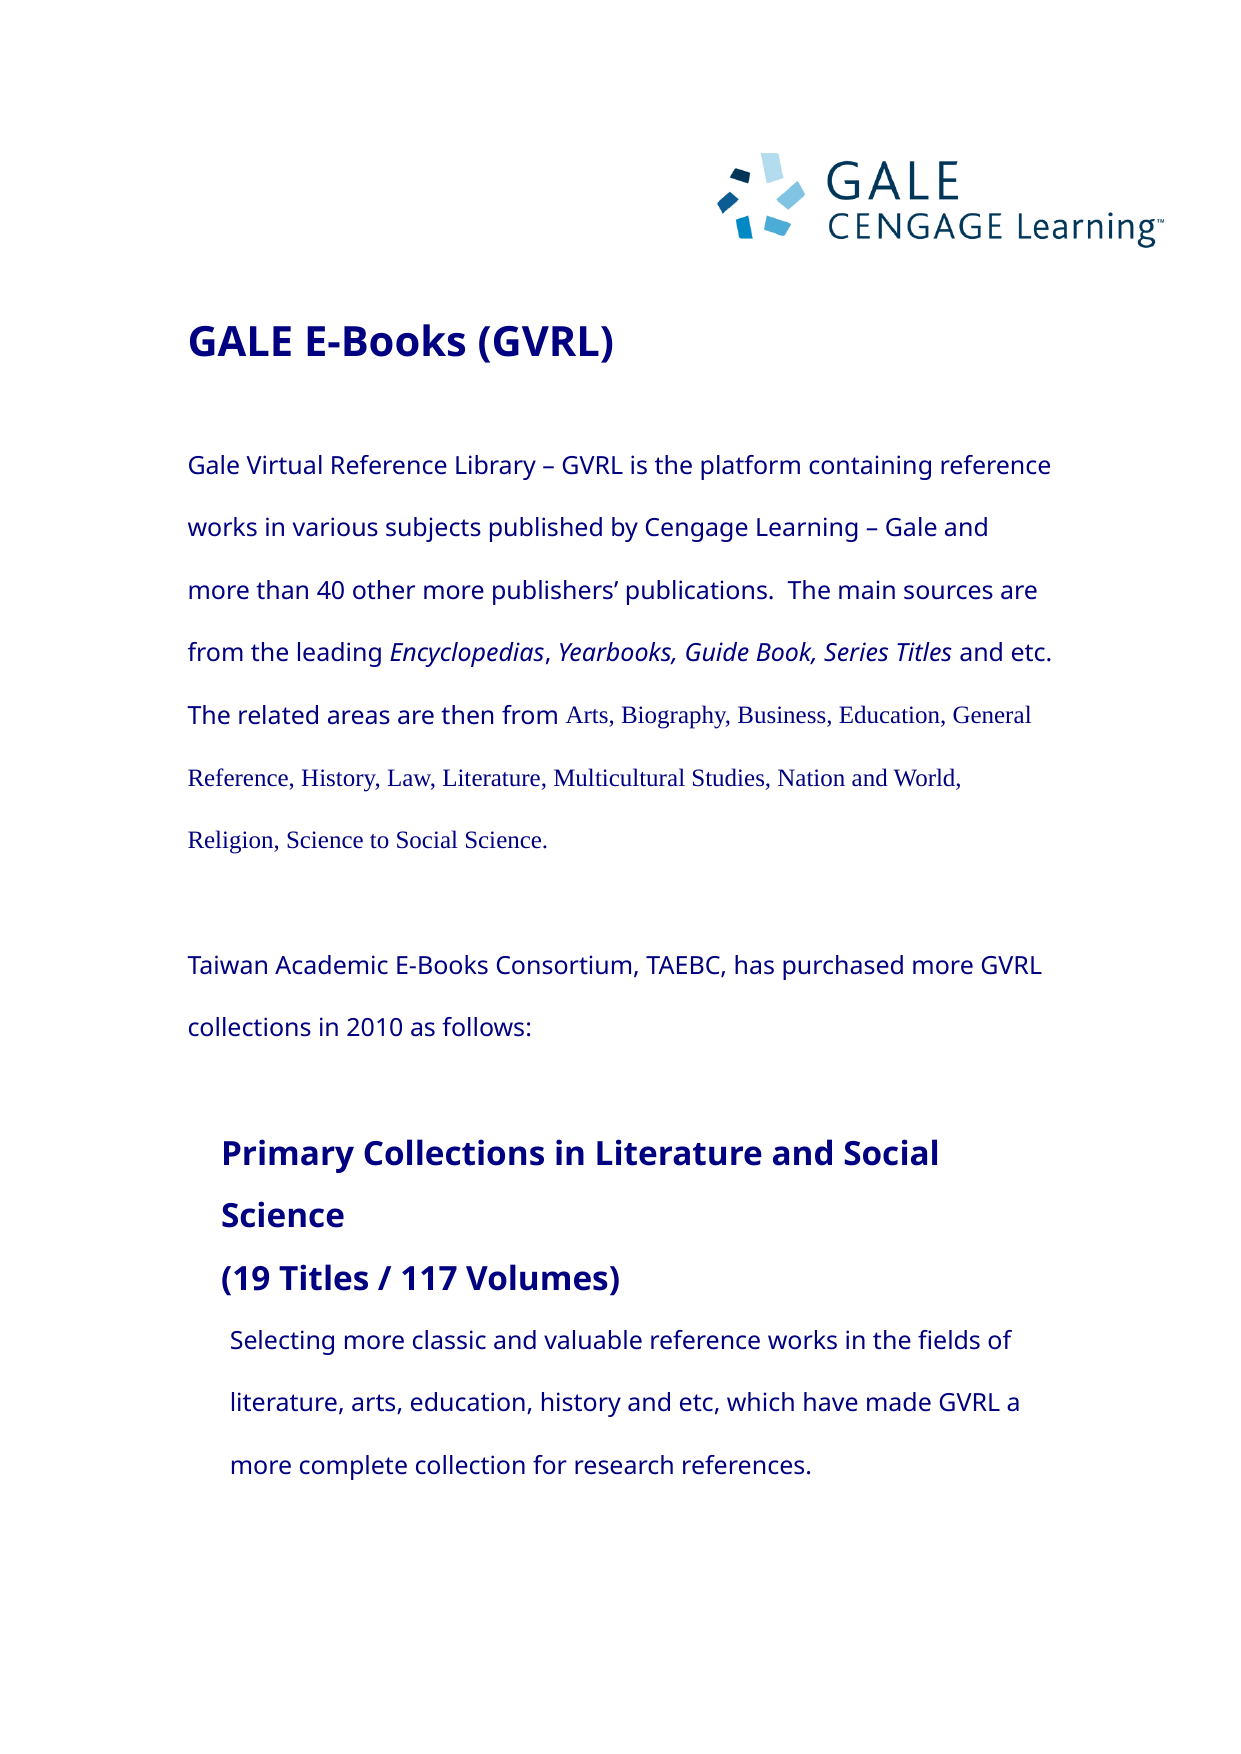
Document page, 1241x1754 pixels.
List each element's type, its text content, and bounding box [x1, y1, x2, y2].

text Gale Virtual Reference Library – GVRL is the platform containing reference works in various subjects published by Cengage Learning – Gale and more than 40 other more publishers’ publications. The main sources are from the leading Encyclopedias, Yearbooks, Guide Book, Series Titles and etc. The related areas are then from Arts, Biography, Business, Education, General Reference, History, Law, Literature, Multicultural Studies, Nation and World, Religion, Science to Social Science. [187, 423, 1053, 861]
text Selecting more classic and valuable reference works in the fields of literature, arts, education, history and etc, which have made GVRL a more complete collection for research references. [229, 1298, 1053, 1486]
text Taiwan Academic E-Books Consortium, TAEBC, has purchased more GVRL collections in 2010 as follows: [187, 923, 1053, 1048]
text Primary Collections in Literature and Social Science (19 Titles / 117 Volumes) [221, 1111, 1053, 1298]
text GALE E-Books (GVRL) [187, 298, 1053, 361]
